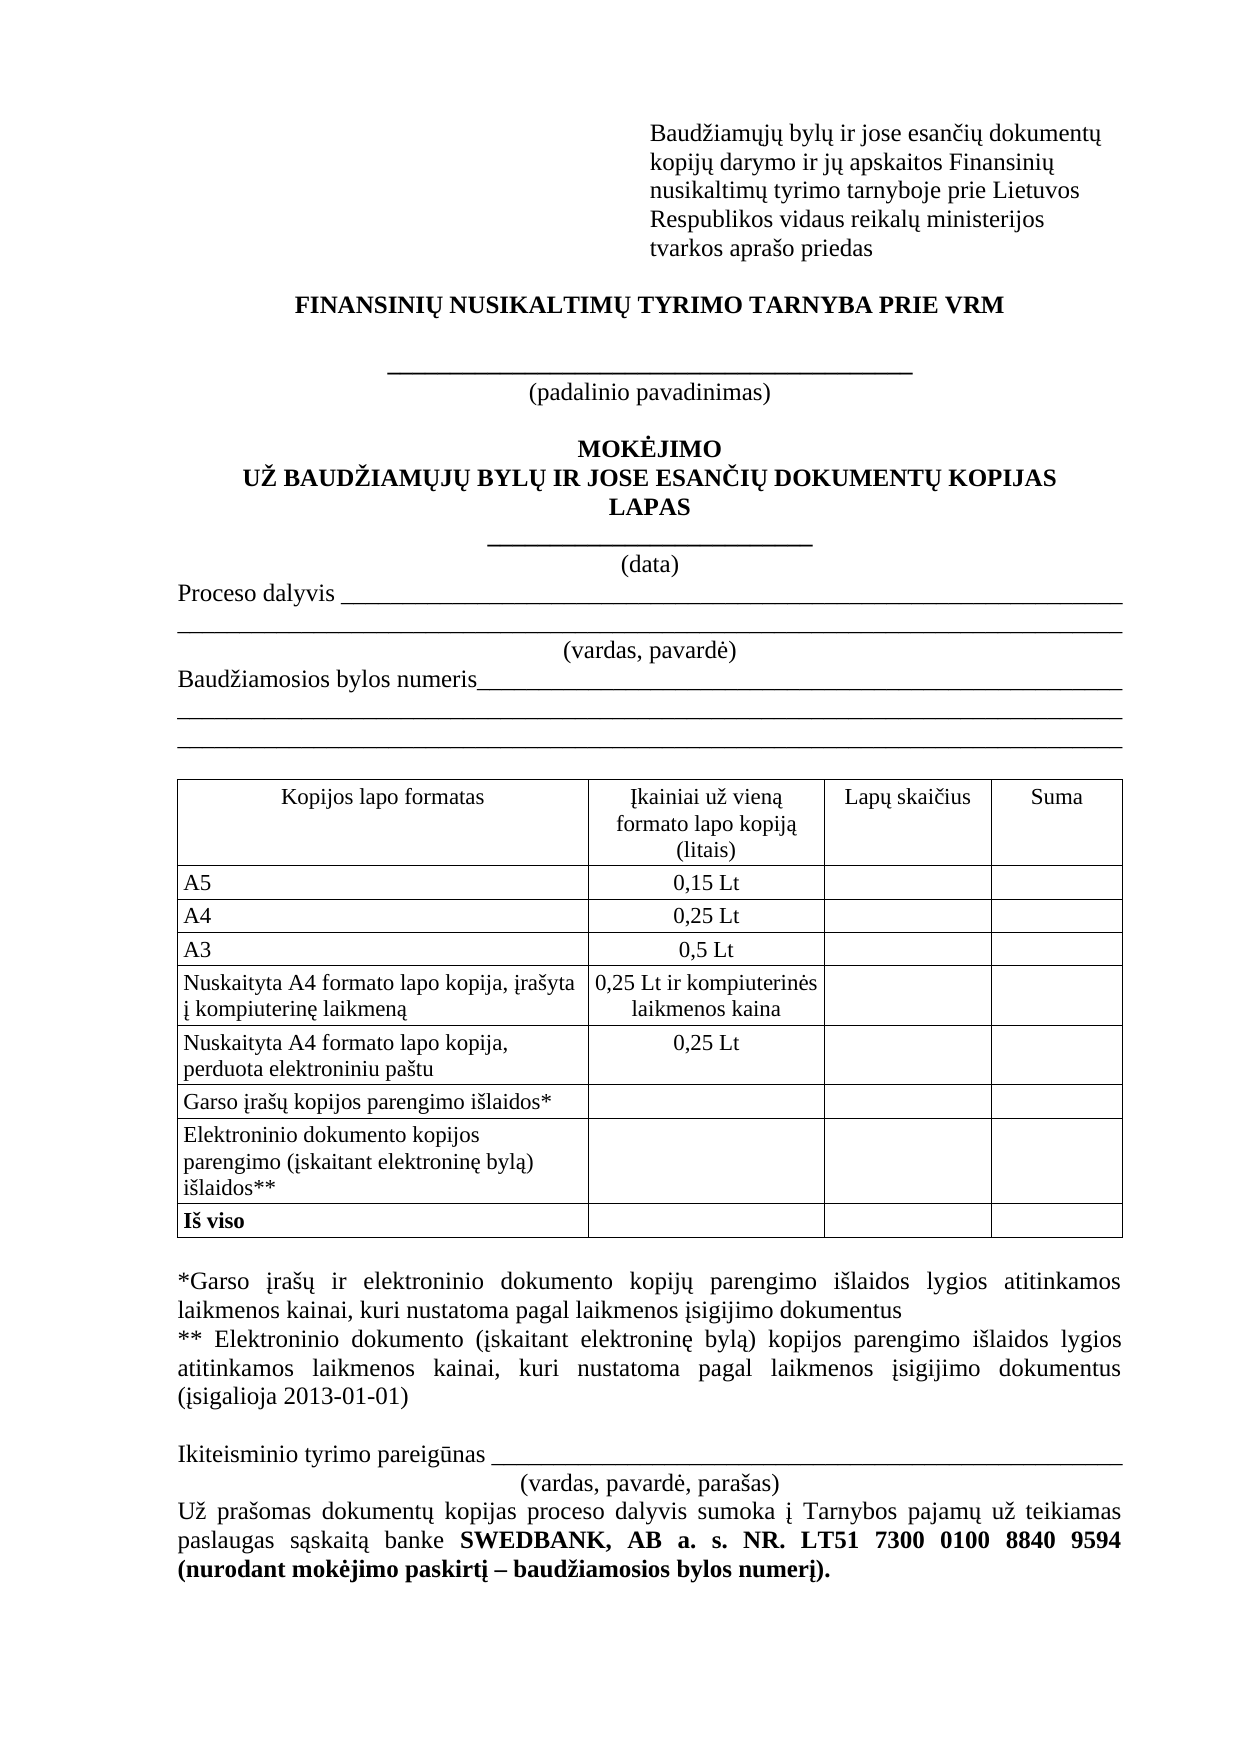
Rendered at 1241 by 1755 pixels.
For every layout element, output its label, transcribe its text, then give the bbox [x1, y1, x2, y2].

text (vardas, pavardė, parašas) [177, 1468, 1122, 1496]
table_cell [992, 966, 1122, 1024]
text nusikaltimų tyrimo tarnyboje prie Lietuvos [649, 176, 1122, 204]
table_header Įkainiai už vieną formato lapo kopiją (litais) [589, 780, 824, 865]
table_cell 0,25 Lt ir kompiuterinės laikmenos kaina [589, 966, 824, 1024]
text Proceso dalyvis [177, 578, 1122, 607]
table_cell [825, 1085, 991, 1117]
text ** Elektroninio dokumento (įskaitant elektroninę bylą) kopijos parengimo išlaidos lygios atitinkamos laikmenos kainai, kuri nustatoma pagal laikmenos įsigijimo dokumentus (įsigalioja 2013-01-01) [177, 1324, 1122, 1410]
text Baudžiamosios bylos numeris [177, 664, 1122, 718]
table_cell [825, 1119, 991, 1203]
table_cell A3 [178, 933, 588, 965]
table_cell [992, 866, 1122, 898]
text Ikiteisminio tyrimo pareigūnas [177, 1439, 1122, 1468]
table_cell [825, 866, 991, 898]
text _ [177, 607, 1122, 632]
text (data) [177, 549, 1122, 578]
text _ [177, 722, 1122, 747]
text Baudžiamųjų bylų ir jose esančių dokumentų [649, 118, 1122, 147]
table_cell [589, 1119, 824, 1203]
text (padalinio pavadinimas) [177, 377, 1122, 406]
table_cell 0,15 Lt [589, 866, 824, 898]
text (vardas, pavardė) [177, 636, 1122, 664]
table_cell [992, 1026, 1122, 1084]
table_cell [992, 1085, 1122, 1117]
table_cell [825, 1204, 991, 1237]
table_cell [992, 933, 1122, 965]
table_cell 0,25 Lt [589, 1026, 824, 1084]
table_cell [992, 900, 1122, 932]
table_cell [825, 933, 991, 965]
table_header Kopijos lapo formatas [178, 780, 588, 865]
table_cell [589, 1085, 824, 1117]
table_cell [589, 1204, 824, 1237]
table_cell Nuskaityta A4 formato lapo kopija, įrašyta į kompiuterinę laikmeną [178, 966, 588, 1024]
text Už prašomas dokumentų kopijas proceso dalyvis sumoka į Tarnybos pajamų už teikiamas paslaugas sąskaitą banke SWEDBANK, AB a. s. NR. LT51 7300 0100 8840 9594 (nurodant mokėjimo paskirtį – baudžiamosios bylos numerį). [177, 1496, 1122, 1583]
table_cell [992, 1204, 1122, 1237]
text UŽ BAUDŽIAMŲJŲ BYLŲ IR JOSE ESANČIŲ DOKUMENTŲ KOPIJAS [177, 463, 1122, 492]
table_cell Iš viso [178, 1204, 588, 1237]
text __________________________ [177, 521, 1122, 549]
table_cell A4 [178, 900, 588, 932]
table_cell [825, 1026, 991, 1084]
table_cell 0,5 Lt [589, 933, 824, 965]
table_cell 0,25 Lt [589, 900, 824, 932]
table_cell [825, 966, 991, 1024]
text FINANSINIŲ NUSIKALTIMŲ TYRIMO TARNYBA PRIE VRM [177, 291, 1122, 319]
table_cell [992, 1119, 1122, 1203]
table_header Lapų skaičius [825, 780, 991, 865]
table_header Suma [992, 780, 1122, 865]
text kopijų darymo ir jų apskaitos Finansinių [649, 147, 1122, 176]
text LAPAS [177, 492, 1122, 521]
table_cell Elektroninio dokumento kopijos parengimo (įskaitant elektroninę bylą) išlaidos** [178, 1119, 588, 1203]
table_cell Garso įrašų kopijos parengimo išlaidos* [178, 1085, 588, 1117]
text Respublikos vidaus reikalų ministerijos [649, 204, 1122, 233]
table_cell [825, 900, 991, 932]
text MOKĖJIMO [177, 434, 1122, 463]
text tvarkos aprašo priedas [649, 233, 1122, 262]
text *Garso įrašų ir elektroninio dokumento kopijų parengimo išlaidos lygios atitinkamos laikmenos kainai, kuri nustatoma pagal laikmenos įsigijimo dokumentus [177, 1266, 1122, 1324]
table_cell Nuskaityta A4 formato lapo kopija, perduota elektroniniu paštu [178, 1026, 588, 1084]
table_cell A5 [178, 866, 588, 898]
text __________________________________________ [177, 348, 1122, 377]
